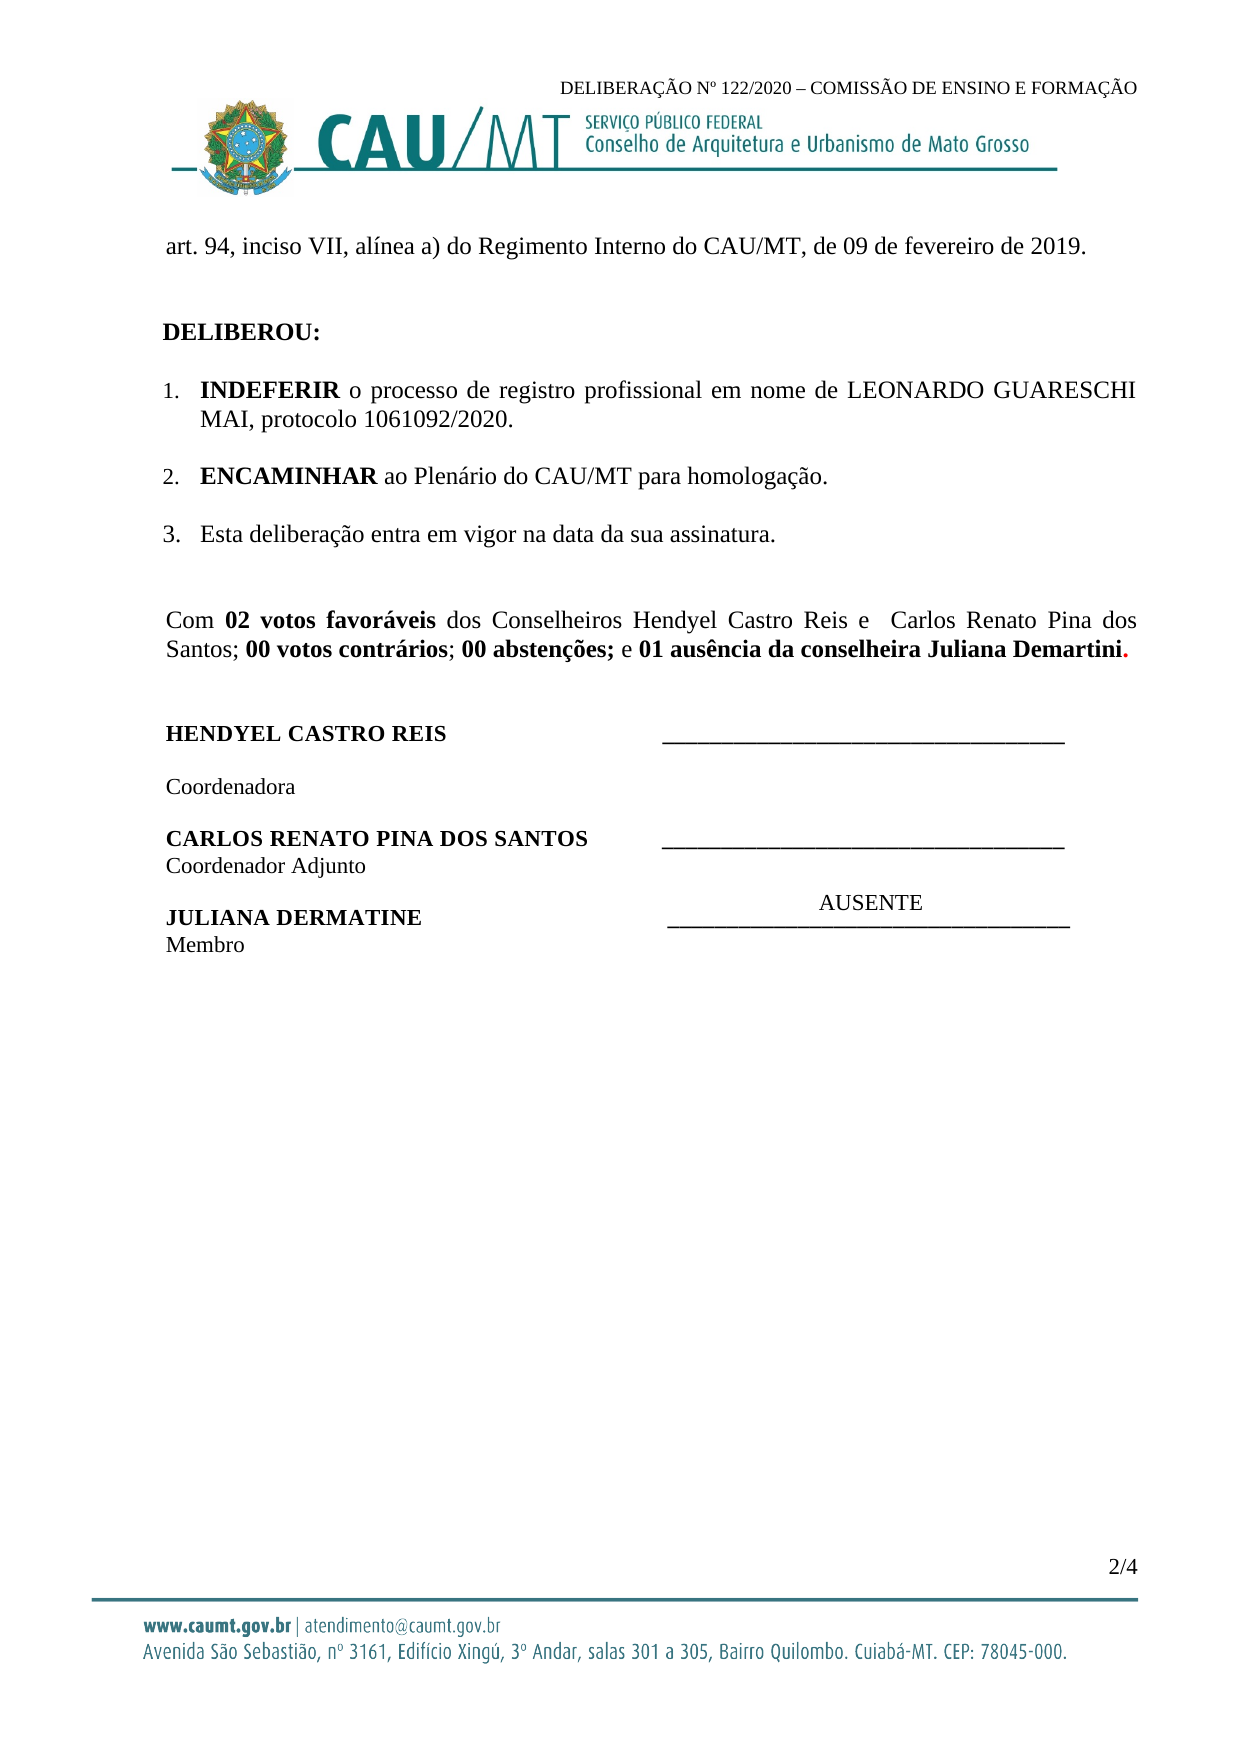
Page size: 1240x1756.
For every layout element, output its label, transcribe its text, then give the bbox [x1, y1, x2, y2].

text CARLOS RENATO PINA DOS SANTOS __________________________________ [166, 825, 1137, 852]
text HENDYEL CASTRO REIS __________________________________ [166, 720, 1137, 773]
text juliana dermatine __________________________________ [166, 904, 803, 931]
list INDEFERIR o processo de registro profissional em nome de LEONARDO GUARESCHI MAI, protocolo 1061092/2020. [162, 375, 1137, 432]
text art. 94, inciso VII, alínea a) do Regimento Interno do CAU/MT, de 09 de fevereiro de 2019. [166, 231, 1137, 260]
text AUSENTE [818, 888, 928, 915]
text Coordenador Adjunto [166, 852, 1137, 878]
text Membro [166, 931, 803, 957]
text [943, 931, 1137, 957]
text juliana dermatine __________________________________ [943, 904, 1137, 931]
text Com 02 votos favoráveis dos Conselheiros Hendyel Castro Reis e Carlos Renato Pina dos Santos; 00 votos contrários; 00 abstenções; e 01 ausência da conselheira Juliana Demartini. [166, 605, 1137, 662]
list ENCAMINHAR ao Plenário do CAU/MT para homologação. [162, 461, 1137, 490]
list Esta deliberação entra em vigor na data da sua assinatura. [162, 519, 1137, 547]
subtitle DELIBEROU: [162, 317, 1137, 346]
text Coordenadora [166, 773, 1137, 799]
